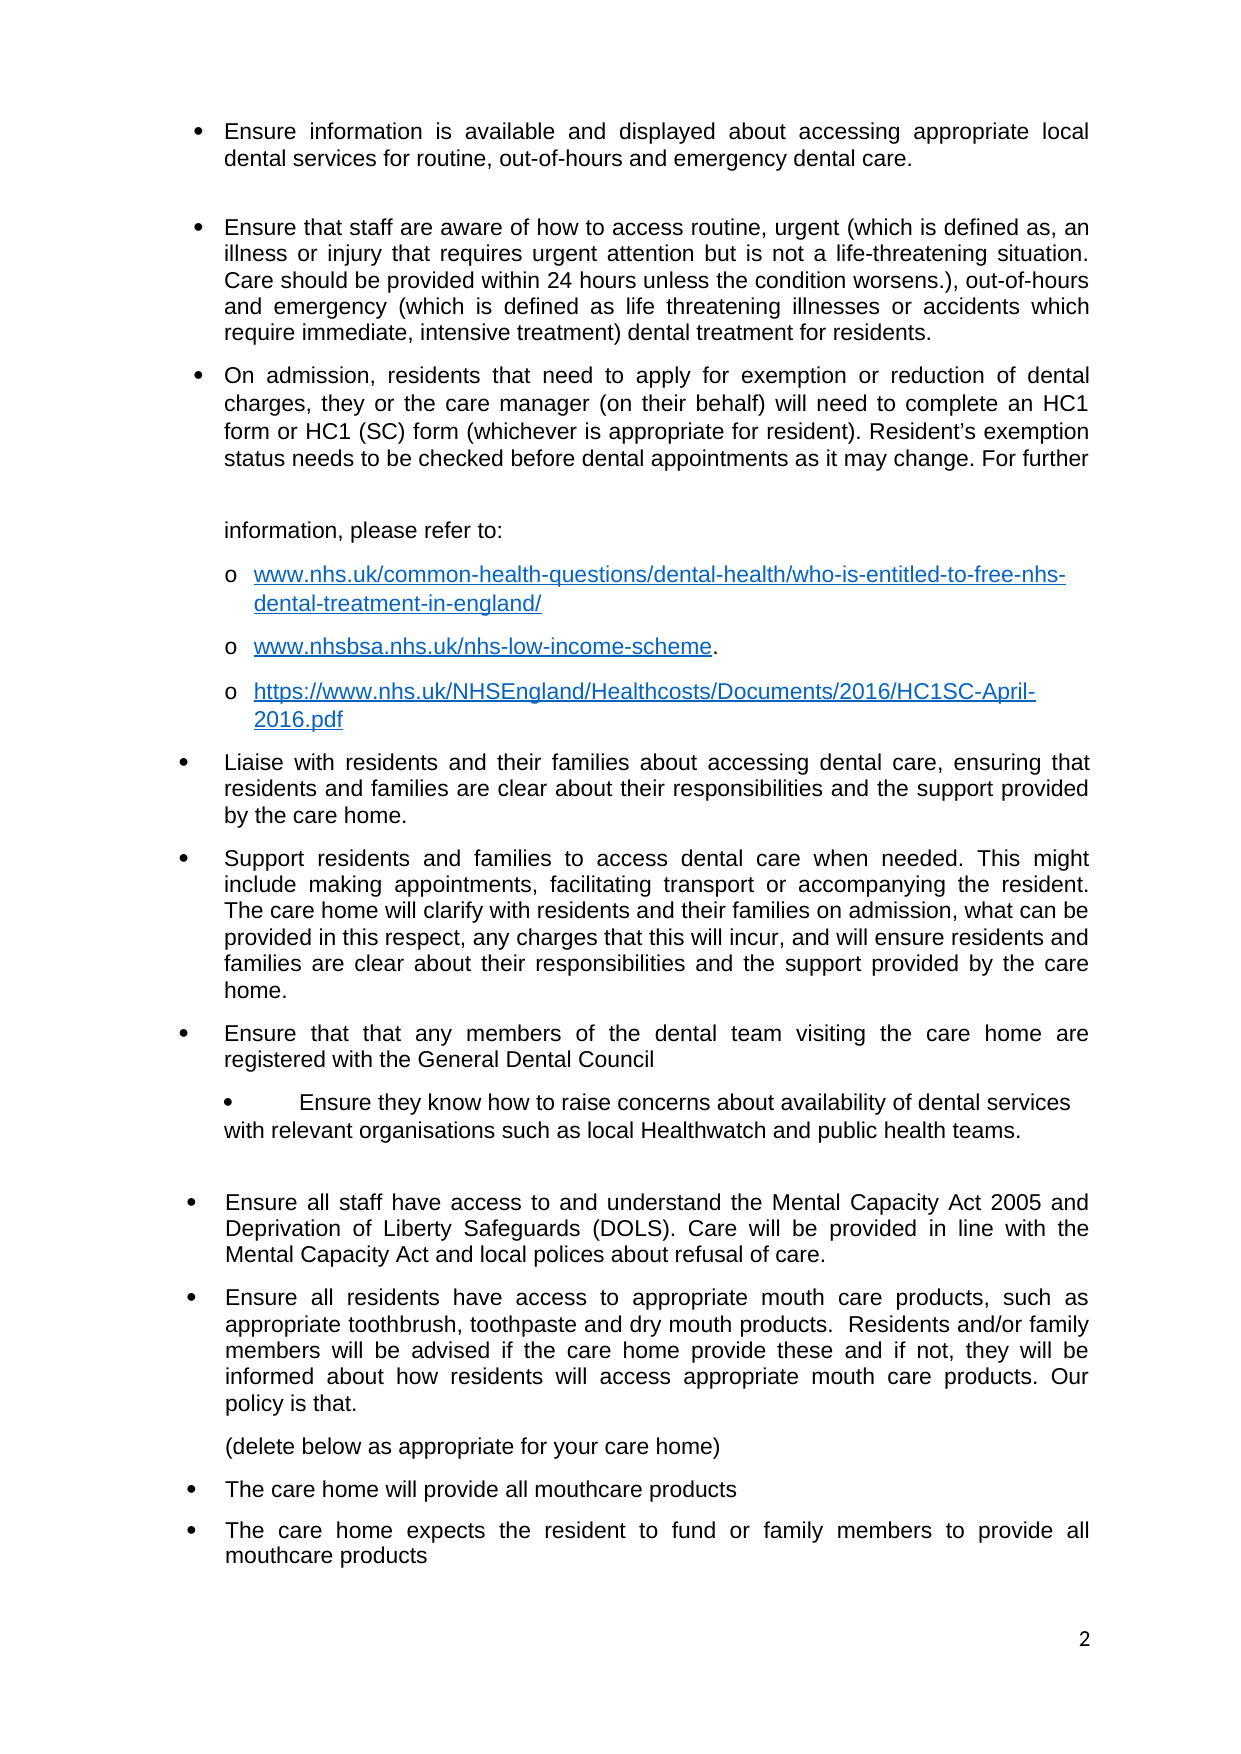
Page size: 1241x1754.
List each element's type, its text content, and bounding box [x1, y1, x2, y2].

list The care home expects the resident to fund or family members to provide all mouthcare products [187, 1519, 1090, 1569]
list www.nhsbsa.nhs.uk/nhs-low-income-scheme. [224, 633, 1090, 661]
list Ensure they know how to raise concerns about availability of dental services with relevant organisations such as local Healthwatch and public health teams. [224, 1089, 1090, 1171]
list Ensure all residents have access to appropriate mouth care products, such as appropriate toothbrush, toothpaste and dry mouth products. Residents and/or family members will be advised if the care home provide these and if not, they will be informed about how residents will access appropriate mouth care products. Our policy is that. [187, 1284, 1090, 1416]
list Ensure all staff have access to and understand the Mental Capacity Act 2005 and Deprivation of Liberty Safeguards (DOLS). Care will be provided in line with the Mental Capacity Act and local polices about refusal of care. [187, 1188, 1090, 1267]
list (delete below as appropriate for your care home) [225, 1433, 1090, 1459]
list Liaise with residents and their families about accessing dental care, ensuring that residents and families are clear about their responsibilities and the support provided by the care home. [179, 749, 1090, 828]
list Ensure information is available and displayed about accessing appropriate local dental services for routine, out-of-hours and emergency dental care. [194, 118, 1090, 197]
list Ensure that staff are aware of how to access routine, urgent (which is defined as, an illness or injury that requires urgent attention but is not a life-threatening situation. Care should be provided within 24 hours unless the condition worsens.), out-of-hours and emergency (which is defined as life threatening illnesses or accidents which require immediate, intensive treatment) dental treatment for residents. [194, 214, 1090, 346]
list Ensure that that any members of the dental team visiting the care home are registered with the General Dental Council [179, 1019, 1090, 1072]
list The care home will provide all mouthcare products [187, 1476, 1090, 1502]
list www.nhs.uk/common-health-questions/dental-health/who-is-entitled-to-free-nhs-dental-treatment-in-england/ [224, 561, 1090, 616]
list Support residents and families to access dental care when needed. This might include making appointments, facilitating transport or accompanying the resident. The care home will clarify with residents and their families on admission, what can be provided in this respect, any charges that this will incur, and will ensure residents and families are clear about their responsibilities and the support provided by the care home. [179, 845, 1090, 1003]
list https://www.nhs.uk/NHSEngland/Healthcosts/Documents/2016/HC1SC-April-2016.pdf [224, 678, 1090, 732]
list On admission, residents that need to apply for exemption or reduction of dental charges, they or the care manager (on their behalf) will need to complete an HC1 form or HC1 (SC) form (whichever is appropriate for resident). Resident’s exemption status needs to be checked before dental appointments as it may change. For further [194, 362, 1090, 499]
list information, please refer to: [224, 517, 1090, 543]
